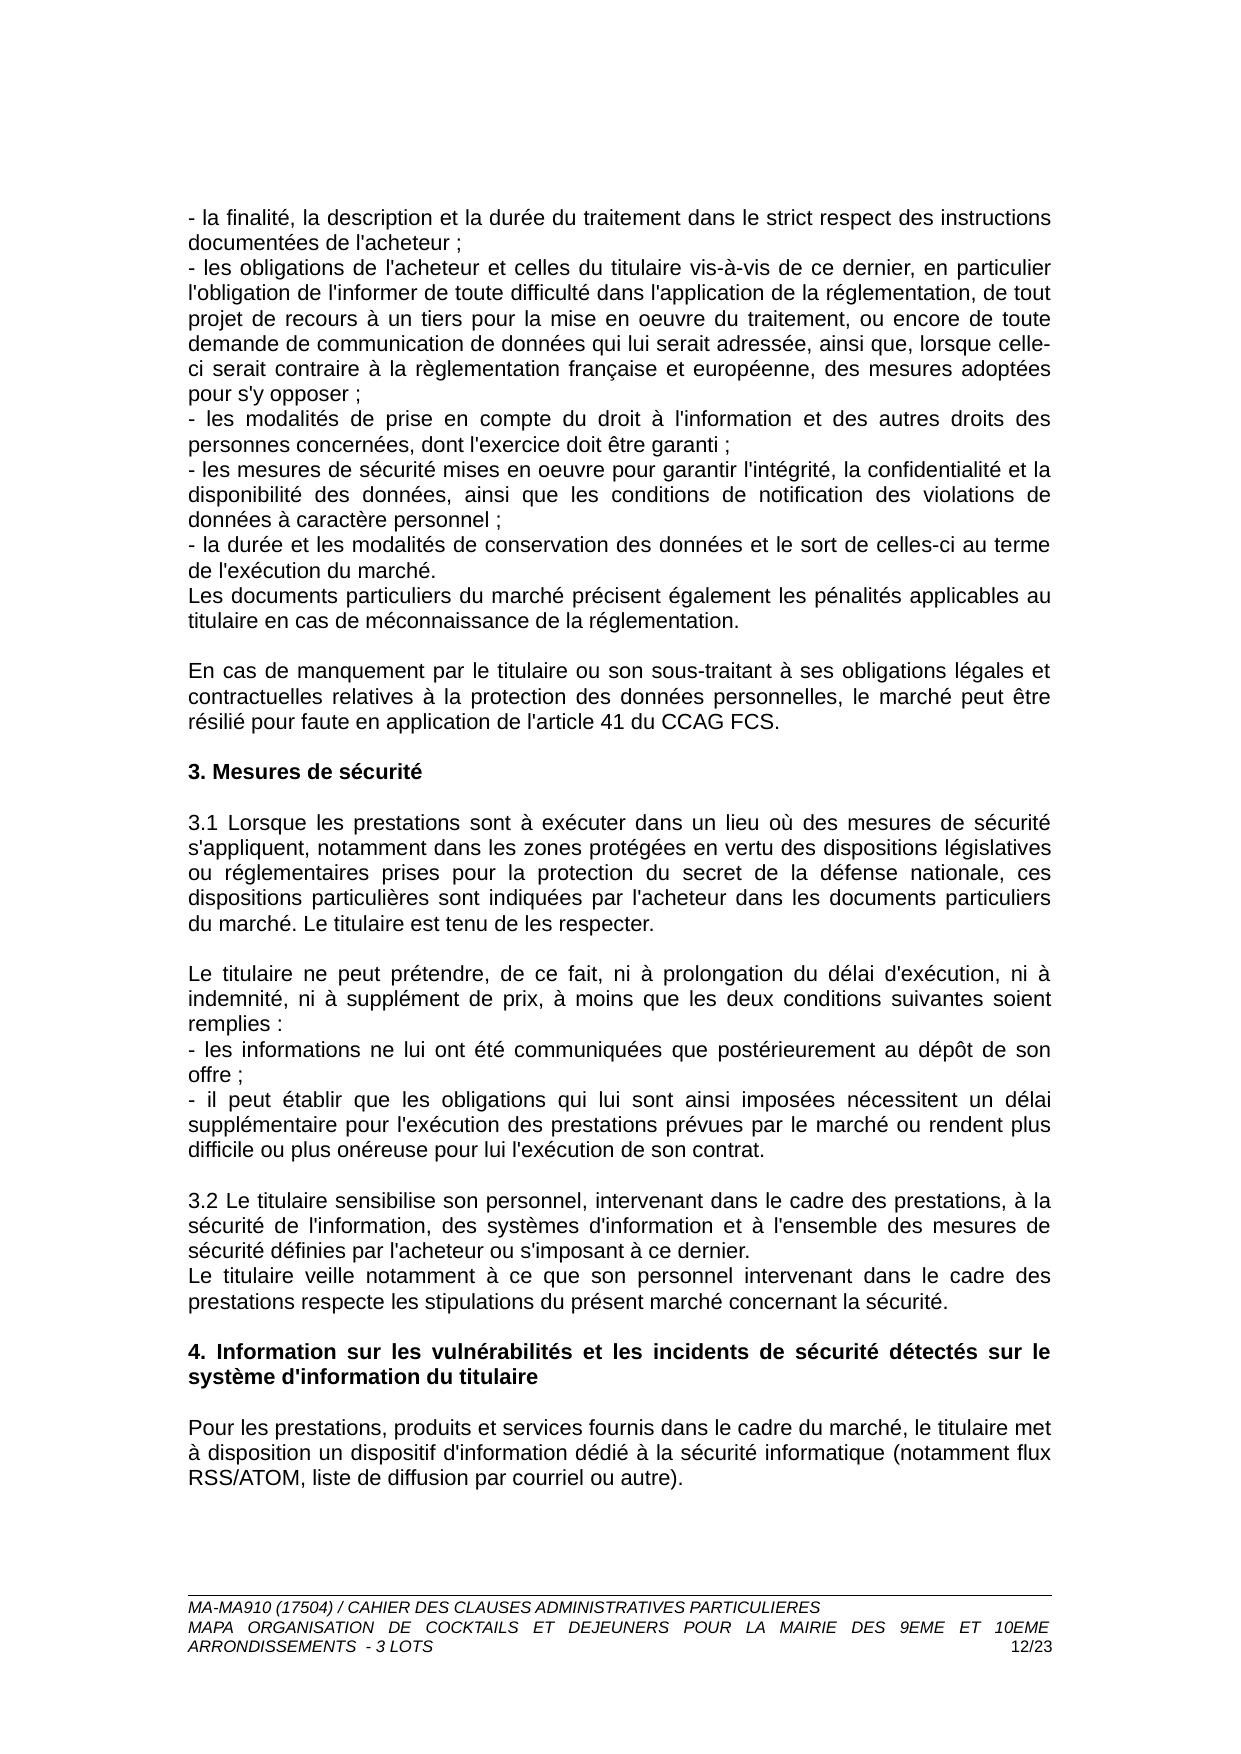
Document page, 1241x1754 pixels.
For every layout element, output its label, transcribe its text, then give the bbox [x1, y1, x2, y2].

text - les mesures de sécurité mises en oeuvre pour garantir l'intégrité, la confidentialité et la disponibilité des données, ainsi que les conditions de notification des violations de données à caractère personnel ; [188, 457, 1052, 532]
text 3.2 Le titulaire sensibilise son personnel, intervenant dans le cadre des prestations, à la sécurité de l'information, des systèmes d'information et à l'ensemble des mesures de sécurité définies par l'acheteur ou s'imposant à ce dernier. [188, 1188, 1052, 1263]
text - il peut établir que les obligations qui lui sont ainsi imposées nécessitent un délai supplémentaire pour l'exécution des prestations prévues par le marché ou rendent plus difficile ou plus onéreuse pour lui l'exécution de son contrat. [188, 1087, 1052, 1162]
text - les modalités de prise en compte du droit à l'information et des autres droits des personnes concernées, dont l'exercice doit être garanti ; [188, 406, 1052, 457]
text - la durée et les modalités de conservation des données et le sort de celles-ci au terme de l'exécution du marché. [188, 532, 1052, 583]
text - la finalité, la description et la durée du traitement dans le strict respect des instructions documentées de l'acheteur ; [188, 204, 1052, 255]
text 3.1 Lorsque les prestations sont à exécuter dans un lieu où des mesures de sécurité s'appliquent, notamment dans les zones protégées en vertu des dispositions législatives ou réglementaires prises pour la protection du secret de la défense nationale, ces dispositions particulières sont indiquées par l'acheteur dans les documents particuliers du marché. Le titulaire est tenu de les respecter. [188, 809, 1052, 936]
text En cas de manquement par le titulaire ou son sous-traitant à ses obligations légales et contractuelles relatives à la protection des données personnelles, le marché peut être résilié pour faute en application de l'article 41 du CCAG FCS. [188, 658, 1052, 734]
text Le titulaire ne peut prétendre, de ce fait, ni à prolongation du délai d'exécution, ni à indemnité, ni à supplément de prix, à moins que les deux conditions suivantes soient remplies : [188, 961, 1052, 1036]
text Les documents particuliers du marché précisent également les pénalités applicables au titulaire en cas de méconnaissance de la réglementation. [188, 583, 1052, 633]
text 4. Information sur les vulnérabilités et les incidents de sécurité détectés sur le système d'information du titulaire [188, 1339, 1052, 1389]
text Le titulaire veille notamment à ce que son personnel intervenant dans le cadre des prestations respecte les stipulations du présent marché concernant la sécurité. [188, 1263, 1052, 1314]
text - les obligations de l'acheteur et celles du titulaire vis-à-vis de ce dernier, en particulier l'obligation de l'informer de toute difficulté dans l'application de la réglementation, de tout projet de recours à un tiers pour la mise en oeuvre du traitement, ou encore de toute demande de communication de données qui lui serait adressée, ainsi que, lorsque celle-ci serait contraire à la règlementation française et européenne, des mesures adoptées pour s'y opposer ; [188, 255, 1052, 406]
text Pour les prestations, produits et services fournis dans le cadre du marché, le titulaire met à disposition un dispositif d'information dédié à la sécurité informatique (notamment flux RSS/ATOM, liste de diffusion par courriel ou autre). [188, 1414, 1052, 1490]
text 3. Mesures de sécurité [188, 759, 1052, 784]
text - les informations ne lui ont été communiquées que postérieurement au dépôt de son offre ; [188, 1036, 1052, 1087]
